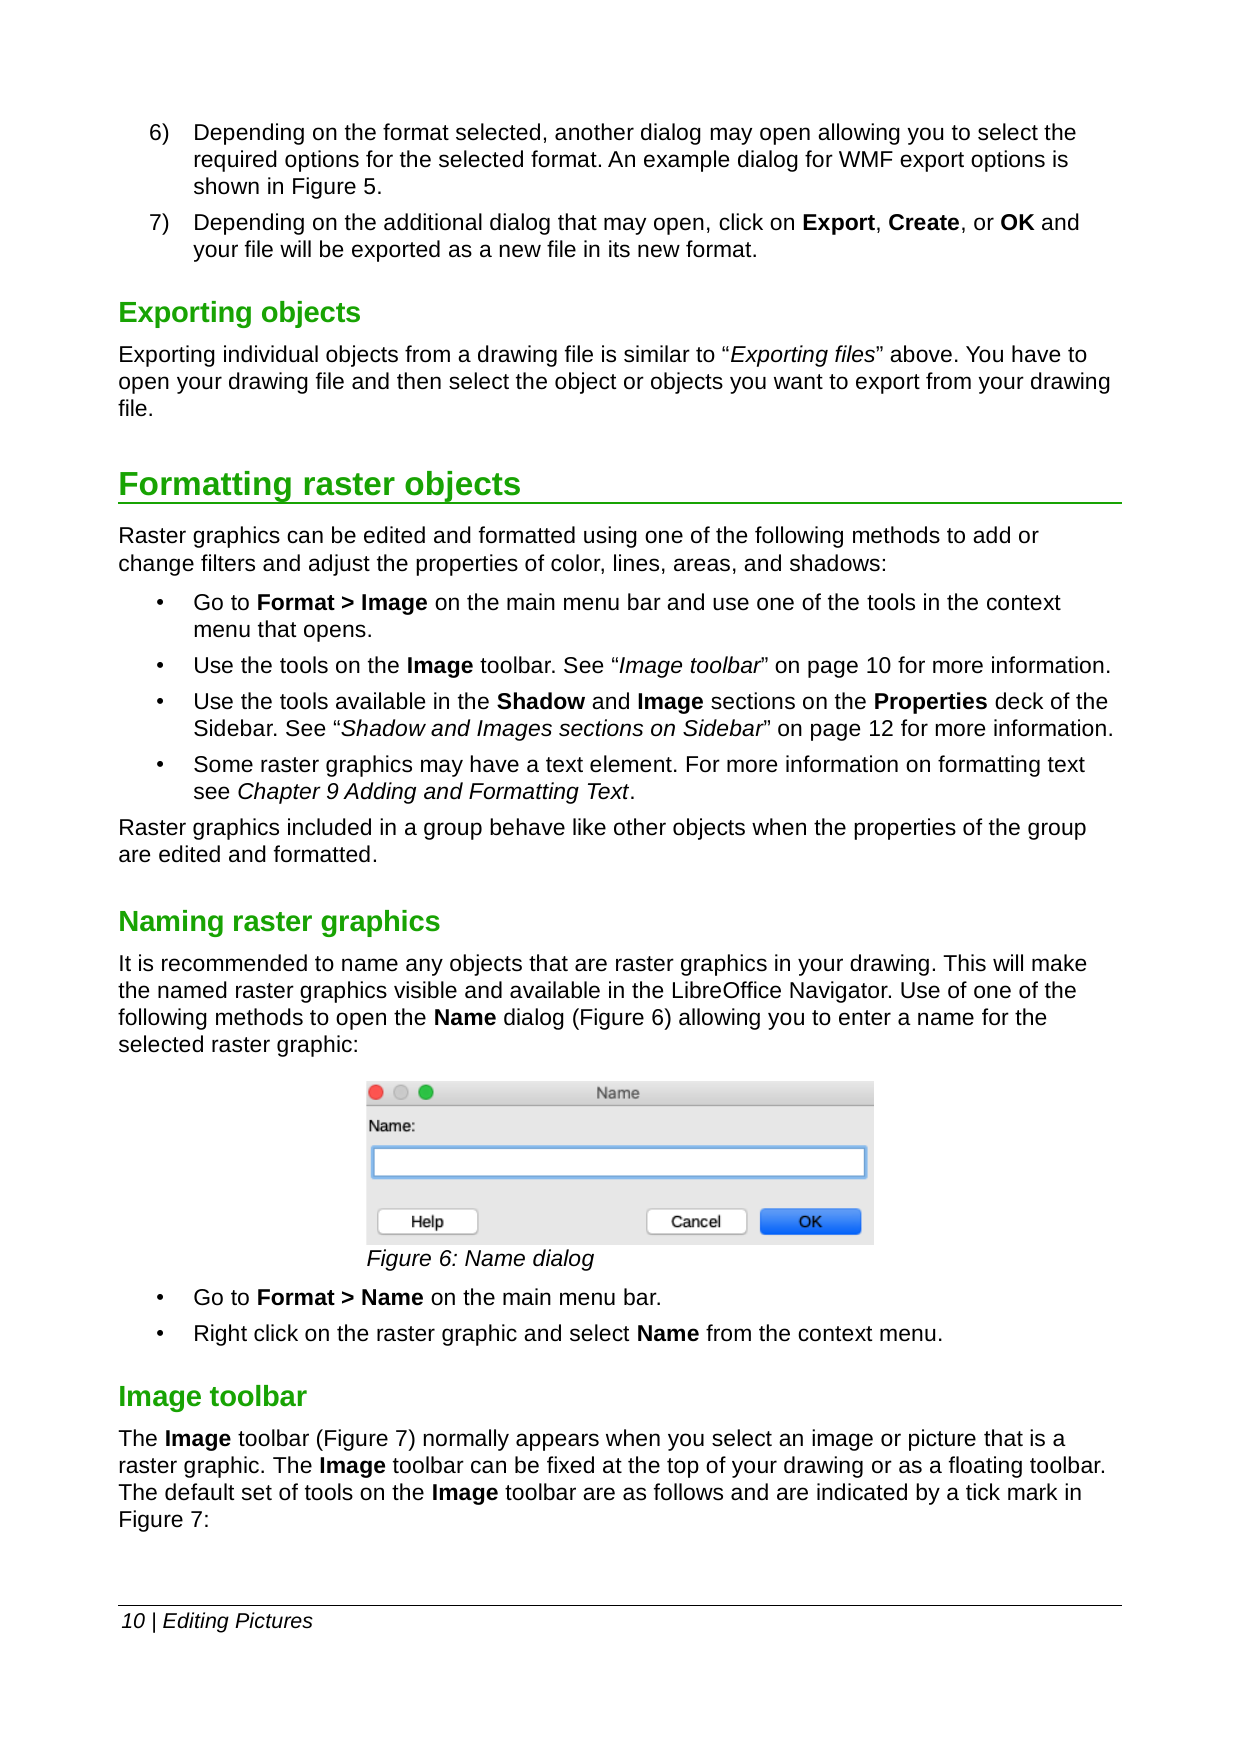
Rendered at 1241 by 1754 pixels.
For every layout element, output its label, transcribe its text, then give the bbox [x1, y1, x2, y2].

text Raster graphics included in a group behave like other objects when the properties of the group are edited and formatted. [118, 813, 1122, 868]
text Raster graphics can be edited and formatted using one of the following methods to add or change filters and adjust the properties of color, lines, areas, and shadows: [118, 522, 1122, 576]
list Some raster graphics may have a text element. For more information on formatting text see Chapter 9 Adding and Formatting Text. [156, 750, 1122, 804]
list Use the tools available in the Shadow and Image sections on the Properties deck of the Sidebar. See “Shadow and Images sections on Sidebar” on page 11 for more information. [156, 687, 1122, 742]
list Right click on the raster graphic and select Name from the context menu. [156, 1319, 1122, 1346]
list Go to Format > Image on the main menu bar and use one of the tools in the context menu that opens. [156, 588, 1122, 643]
list Depending on the additional dialog that may open, click on Export, Create, or OK and your file will be exported as a new file in its new format. [169, 208, 1122, 262]
subtitle Exporting objects [118, 295, 1122, 328]
text It is recommended to name any objects that are raster graphics in your drawing. This will make the named raster graphics visible and available in the LibreOffice Navigator. Use of one of the following methods to open the Name dialog (Figure 6) allowing you to enter a name for the selected raster graphic: [118, 949, 1122, 1057]
text Exporting individual objects from a drawing file is similar to “Exporting files” above. You have to open your drawing file and then select the object or objects you want to export from your drawing file. [118, 340, 1122, 421]
list Depending on the format selected, another dialog may open allowing you to select the required options for the selected format. An example dialog for WMF export options is shown in Figure 5. [169, 118, 1122, 199]
text Figure 6: Name dialog [366, 1245, 874, 1271]
subtitle Image toolbar [118, 1379, 1122, 1412]
picture [366, 1081, 874, 1245]
subtitle Naming raster graphics [118, 904, 1122, 937]
list Go to Format > Name on the main menu bar. [156, 1283, 1122, 1310]
text The Image toolbar (Figure 7) normally appears when you select an image or picture that is a raster graphic. The Image toolbar can be fixed at the top of your drawing or as a floating toolbar. The default set of tools on the Image toolbar are as follows and are indicated by a tick mark in Figure 7: [118, 1424, 1122, 1532]
list Use the tools on the Image toolbar. See “Image toolbar” on page 10 for more information. [156, 651, 1122, 678]
subtitle Formatting raster objects [118, 463, 1122, 502]
